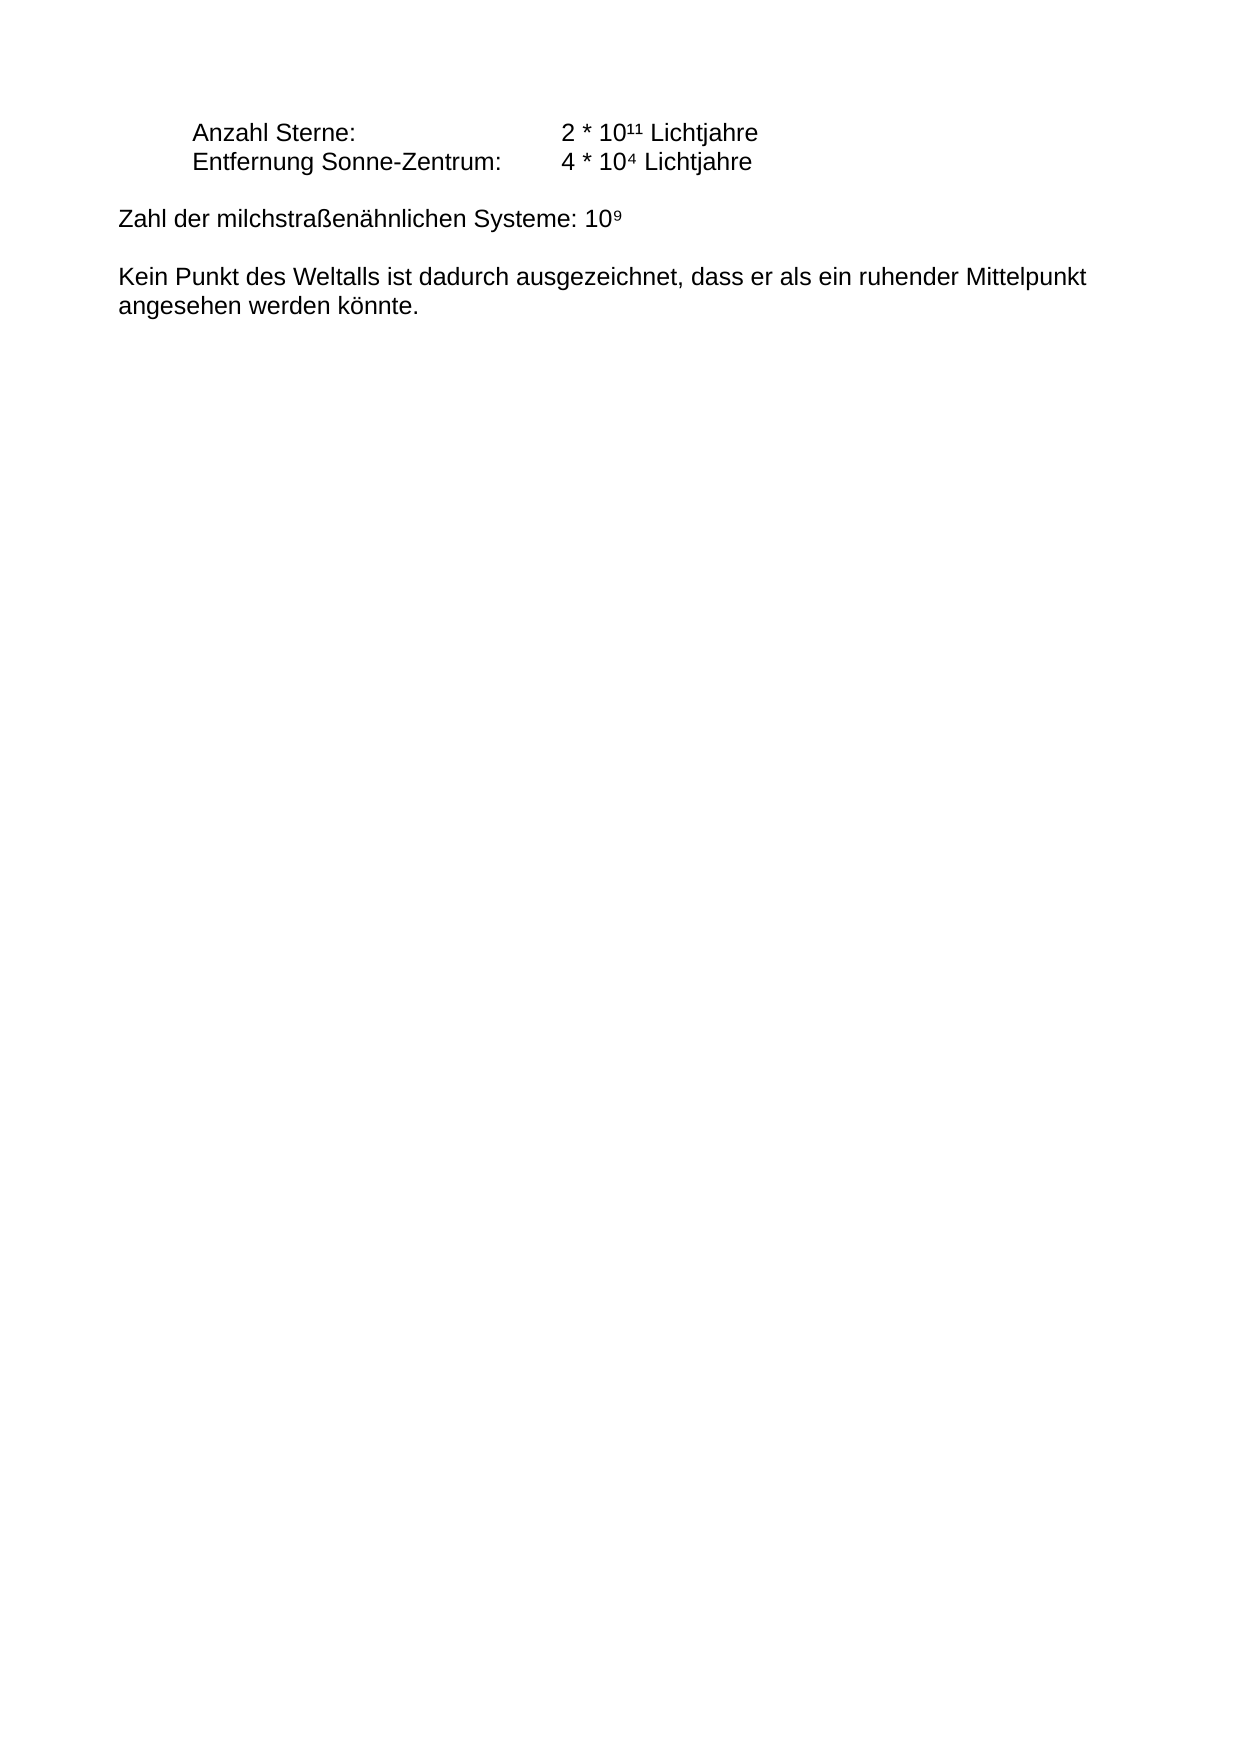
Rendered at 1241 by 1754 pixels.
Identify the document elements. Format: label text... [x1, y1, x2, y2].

text Zahl der milchstraßenähnlichen Systeme: 10⁹ [118, 204, 1122, 233]
text Kein Punkt des Weltalls ist dadurch ausgezeichnet, dass er als ein ruhender Mittelpunkt angesehen werden könnte. [118, 262, 1122, 319]
text Anzahl Sterne: 2 * 10¹¹ Lichtjahre [118, 118, 1122, 147]
text Entfernung Sonne-Zentrum: 4 * 10⁴ Lichtjahre [118, 147, 1122, 176]
